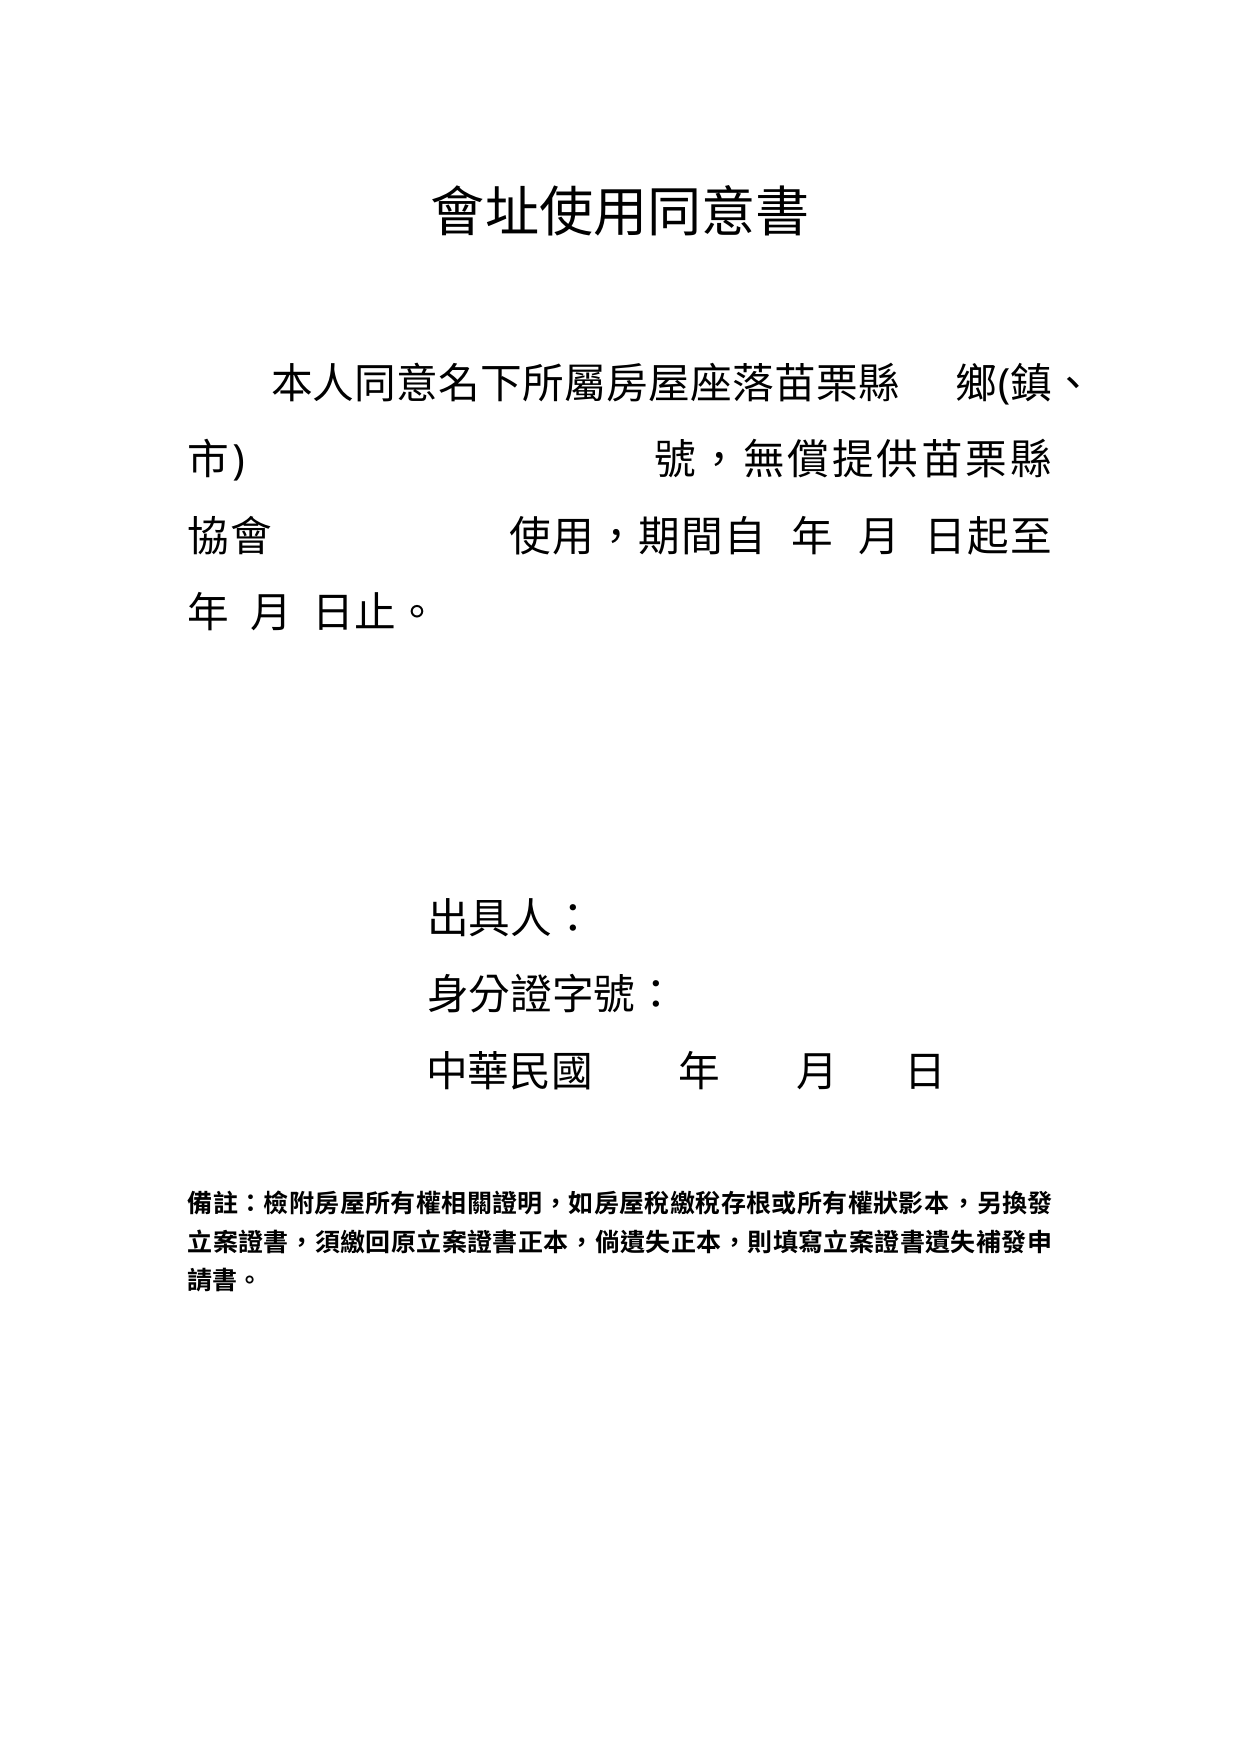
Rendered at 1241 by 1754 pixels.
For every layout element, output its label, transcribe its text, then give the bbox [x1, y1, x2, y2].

text 會址使用同意書 [187, 151, 1053, 265]
text 本人同意名下所屬房屋座落苗栗縣 鄉(鎮、市) 號，無償提供苗栗縣 協會 使用，期間自 年 月 日起至 年 月 日止。 [187, 342, 1053, 648]
text 中華民國 年 月 日 [187, 1030, 1053, 1106]
text 身分證字號： [187, 953, 1053, 1030]
text 備註：檢附房屋所有權相關證明，如房屋稅繳稅存根或所有權狀影本，另換發立案證書，須繳回原立案證書正本，倘遺失正本，則填寫立案證書遺失補發申請書。 [187, 1183, 1053, 1297]
text 出具人： [187, 877, 1053, 953]
